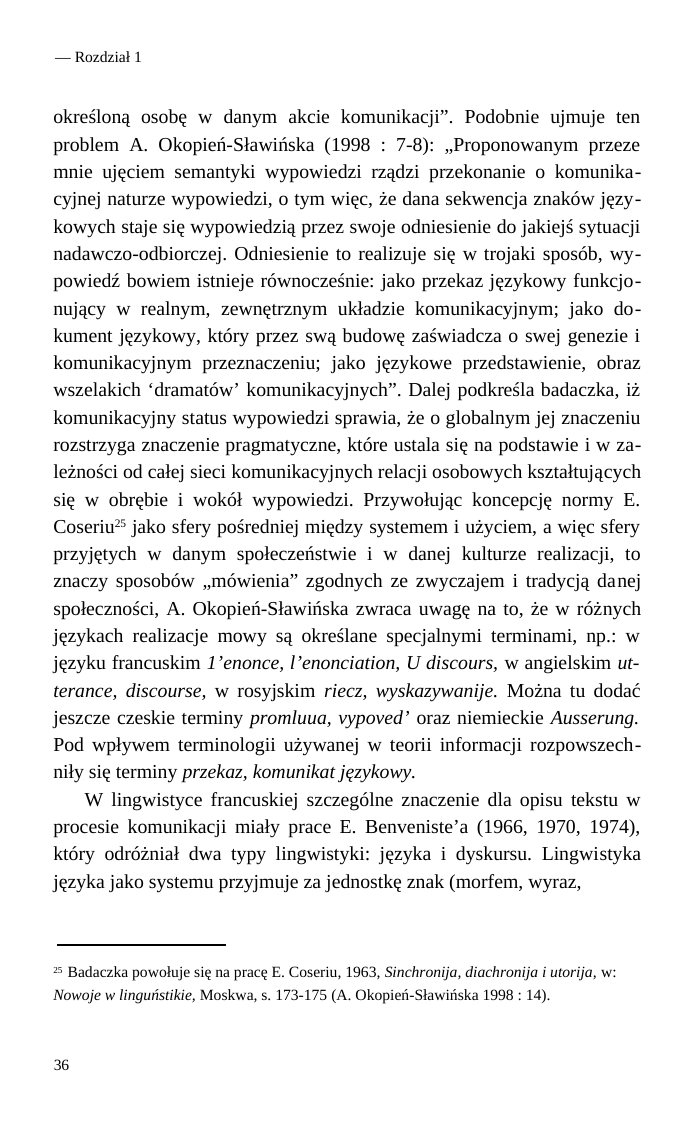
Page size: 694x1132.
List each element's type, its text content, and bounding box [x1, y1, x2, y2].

text W lingwistyce francuskiej szczególne znaczenie dla opisu tekstu w procesie komunikacji miały prace E. Benveniste’a (1966, 1970, 1974), który odróżniał dwa typy lingwistyki: języka i dyskursu. Lingwi­styka języka jako systemu przyjmuje za jednostkę znak (morfem, wyraz, [53, 788, 641, 892]
text określoną osobę w danym akcie komunikacji”. Podobnie ujmuje ten problem A. Okopień-Sławińska (1998 : 7-8): „Proponowanym przeze mnie ujęciem semantyki wypowiedzi rządzi przekonanie o komunika­cyjnej naturze wypowiedzi, o tym więc, że dana sekwencja znaków języ­kowych staje się wypowiedzią przez swoje odniesienie do jakiejś sytuacji nadawczo-odbiorczej. Odniesienie to realizuje się w trojaki sposób, wy­powiedź bowiem istnieje równocześnie: jako przekaz językowy funkcjo­nujący w realnym, zewnętrznym układzie komunikacyjnym; jako do­kument językowy, który przez swą budowę zaświadcza o swej genezie i komunikacyjnym przeznaczeniu; jako językowe przedstawienie, obraz wszelakich ‘dramatów’ komunikacyjnych”. Dalej podkreśla badaczka, iż komunikacyjny status wypowiedzi sprawia, że o globalnym jej znaczeniu rozstrzyga znaczenie pragmatyczne, które ustala się na podstawie i w za­leżności od całej sieci komunikacyjnych relacji osobowych kształtują­cych się w obrębie i wokół wypowiedzi. Przywołując koncepcję normy E. Coseriu25 jako sfery pośredniej między systemem i użyciem, a więc sfery przyjętych w danym społeczeństwie i w danej kulturze realizacji, to znaczy sposobów „mówienia” zgodnych ze zwyczajem i tradycją da­nej społeczności, A. Okopień-Sławińska zwraca uwagę na to, że w róż­nych językach realizacje mowy są określane specjalnymi terminami, np.: w języku francuskim 1’enonce, l’enonciation, U discours, w angielskim ut- terance, discourse, w rosyjskim riecz, wyskazywanije. Można tu dodać jeszcze czeskie terminy promluua, vypoved’ oraz niemieckie Ausserung. Pod wpływem terminologii używanej w teorii informacji rozpowszech­niły się terminy przekaz, komunikat językowy. [53, 106, 641, 783]
text 36 [53, 1056, 76, 1073]
text — Rozdział 1 [55, 47, 147, 65]
text 25 Badaczka powołuje się na pracę E. Coseriu, 1963, Sinchronija, diachronija i utorija, w: Nowoje w linguństikie, Moskwa, s. 173-175 (A. Okopień-Sławińska 1998 : 14). [53, 963, 637, 1003]
